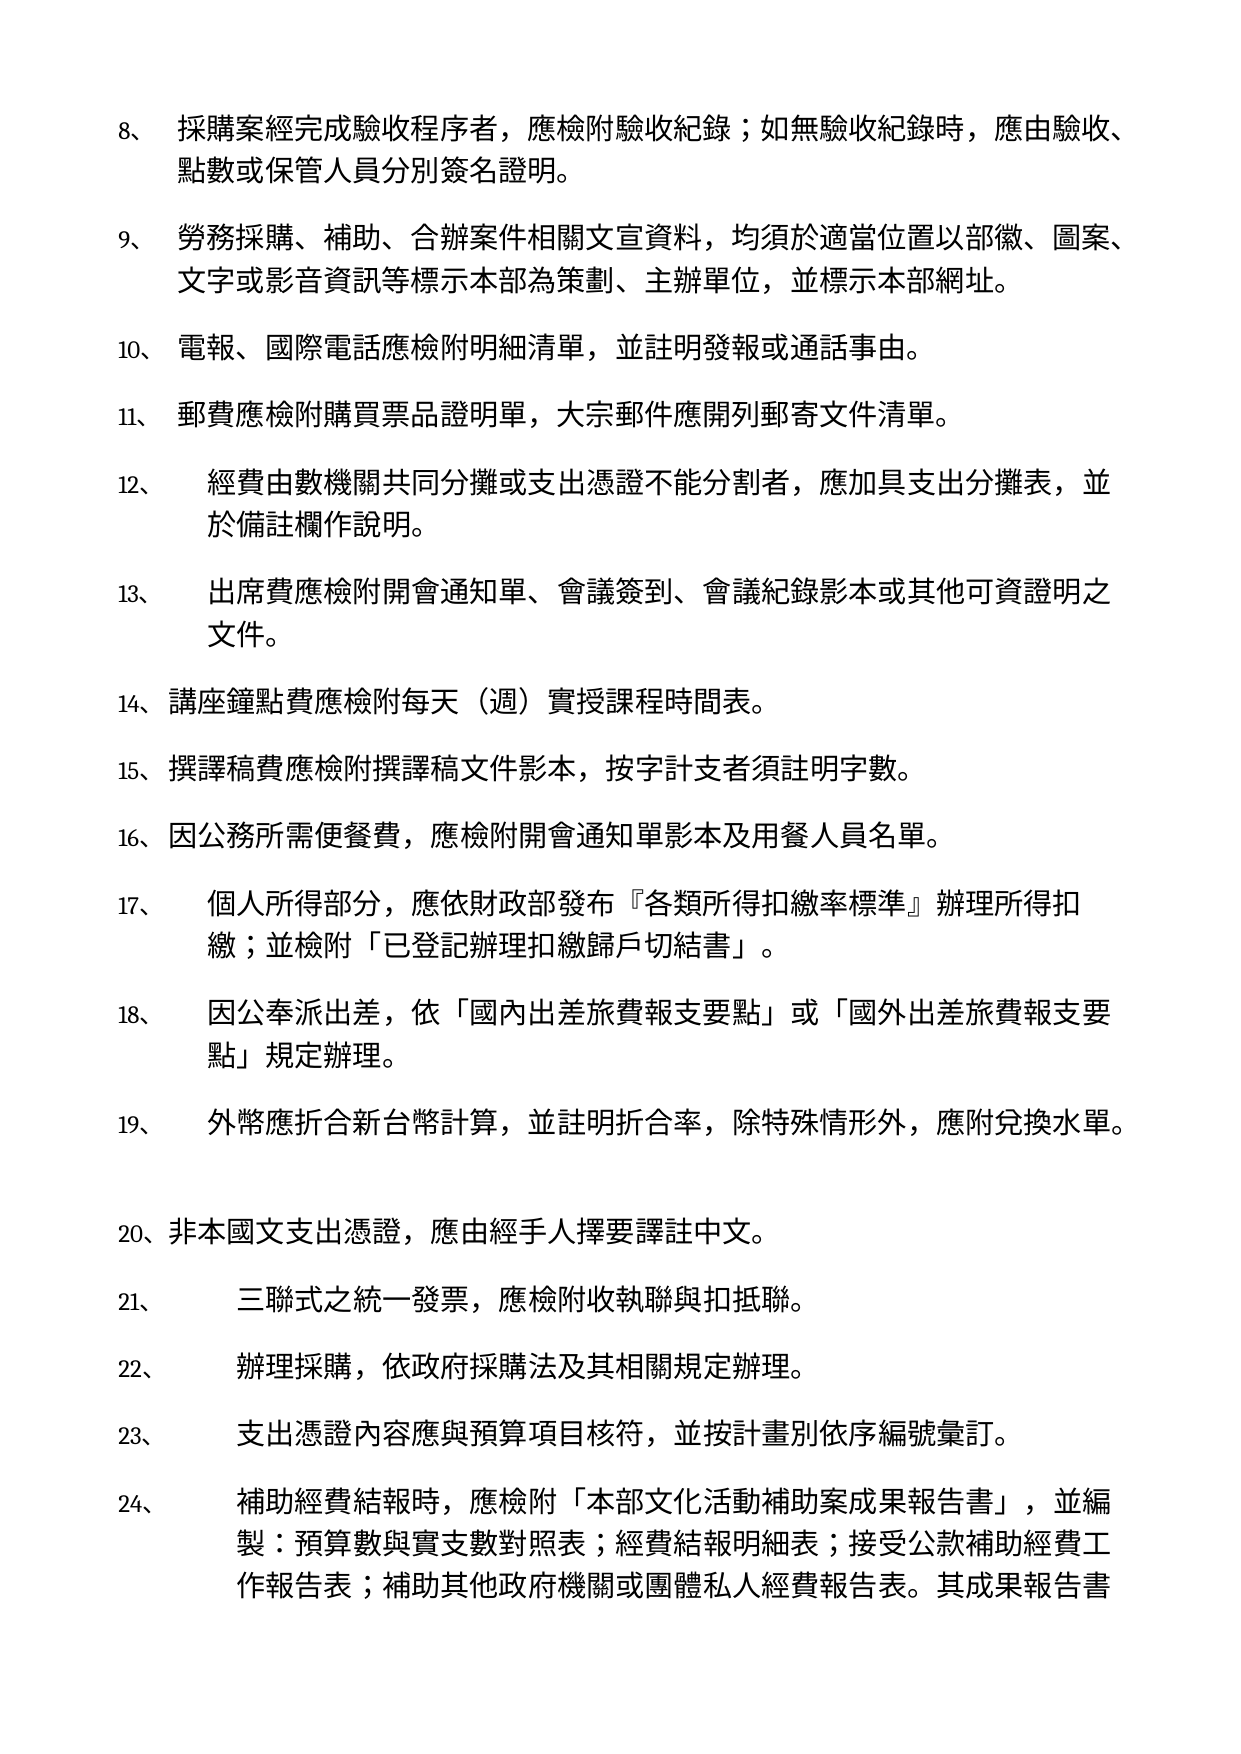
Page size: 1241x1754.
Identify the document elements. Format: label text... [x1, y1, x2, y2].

list 外幣應折合新台幣計算，並註明折合率，除特殊情形外，應附兌換水單。 [118, 1099, 1122, 1184]
list 講座鐘點費應檢附每天（週）實授課程時間表。 [118, 678, 1122, 721]
list 辦理採購，依政府採購法及其相關規定辦理。 [118, 1343, 1122, 1386]
list 三聯式之統一發票，應檢附收執聯與扣抵聯。 [118, 1276, 1122, 1318]
list 經費由數機關共同分攤或支出憑證不能分割者，應加具支出分攤表，並於備註欄作說明。 [118, 459, 1122, 544]
list 郵費應檢附購買票品證明單，大宗郵件應開列郵寄文件清單。 [118, 392, 1122, 434]
list 出席費應檢附開會通知單、會議簽到、會議紀錄影本或其他可資證明之文件。 [118, 569, 1122, 653]
list 電報、國際電話應檢附明細清單，並註明發報或通話事由。 [118, 324, 1122, 367]
list 非本國文支出憑證，應由經手人擇要譯註中文。 [118, 1209, 1122, 1251]
list 撰譯稿費應檢附撰譯稿文件影本，按字計支者須註明字數。 [118, 746, 1122, 788]
list 因公務所需便餐費，應檢附開會通知單影本及用餐人員名單。 [118, 813, 1122, 855]
list 採購案經完成驗收程序者，應檢附驗收紀錄；如無驗收紀錄時，應由驗收、點數或保管人員分別簽名證明。 [118, 105, 1122, 190]
list 補助經費結報時，應檢附「本部文化活動補助案成果報告書」，並編製：預算數與實支數對照表；經費結報明細表；接受公款補助經費工作報告表；補助其他政府機關或團體私人經費報告表。其成果報告書第一頁「實際經費分攤情形」欄，應由受補助單位詳填自行負擔金額、各補助機關名稱及補助金額。 [118, 1478, 1122, 1605]
list 個人所得部分，應依財政部發布『各類所得扣繳率標準』辦理所得扣繳；並檢附「已登記辦理扣繳歸戶切結書」。 [118, 880, 1122, 965]
list 因公奉派出差，依「國內出差旅費報支要點」或「國外出差旅費報支要點」規定辦理。 [118, 990, 1122, 1074]
list 勞務採購、補助、合辦案件相關文宣資料，均須於適當位置以部徽、圖案、文字或影音資訊等標示本部為策劃、主辦單位，並標示本部網址。 [118, 215, 1122, 299]
list 支出憑證內容應與預算項目核符，並按計畫別依序編號彙訂。 [118, 1411, 1122, 1453]
